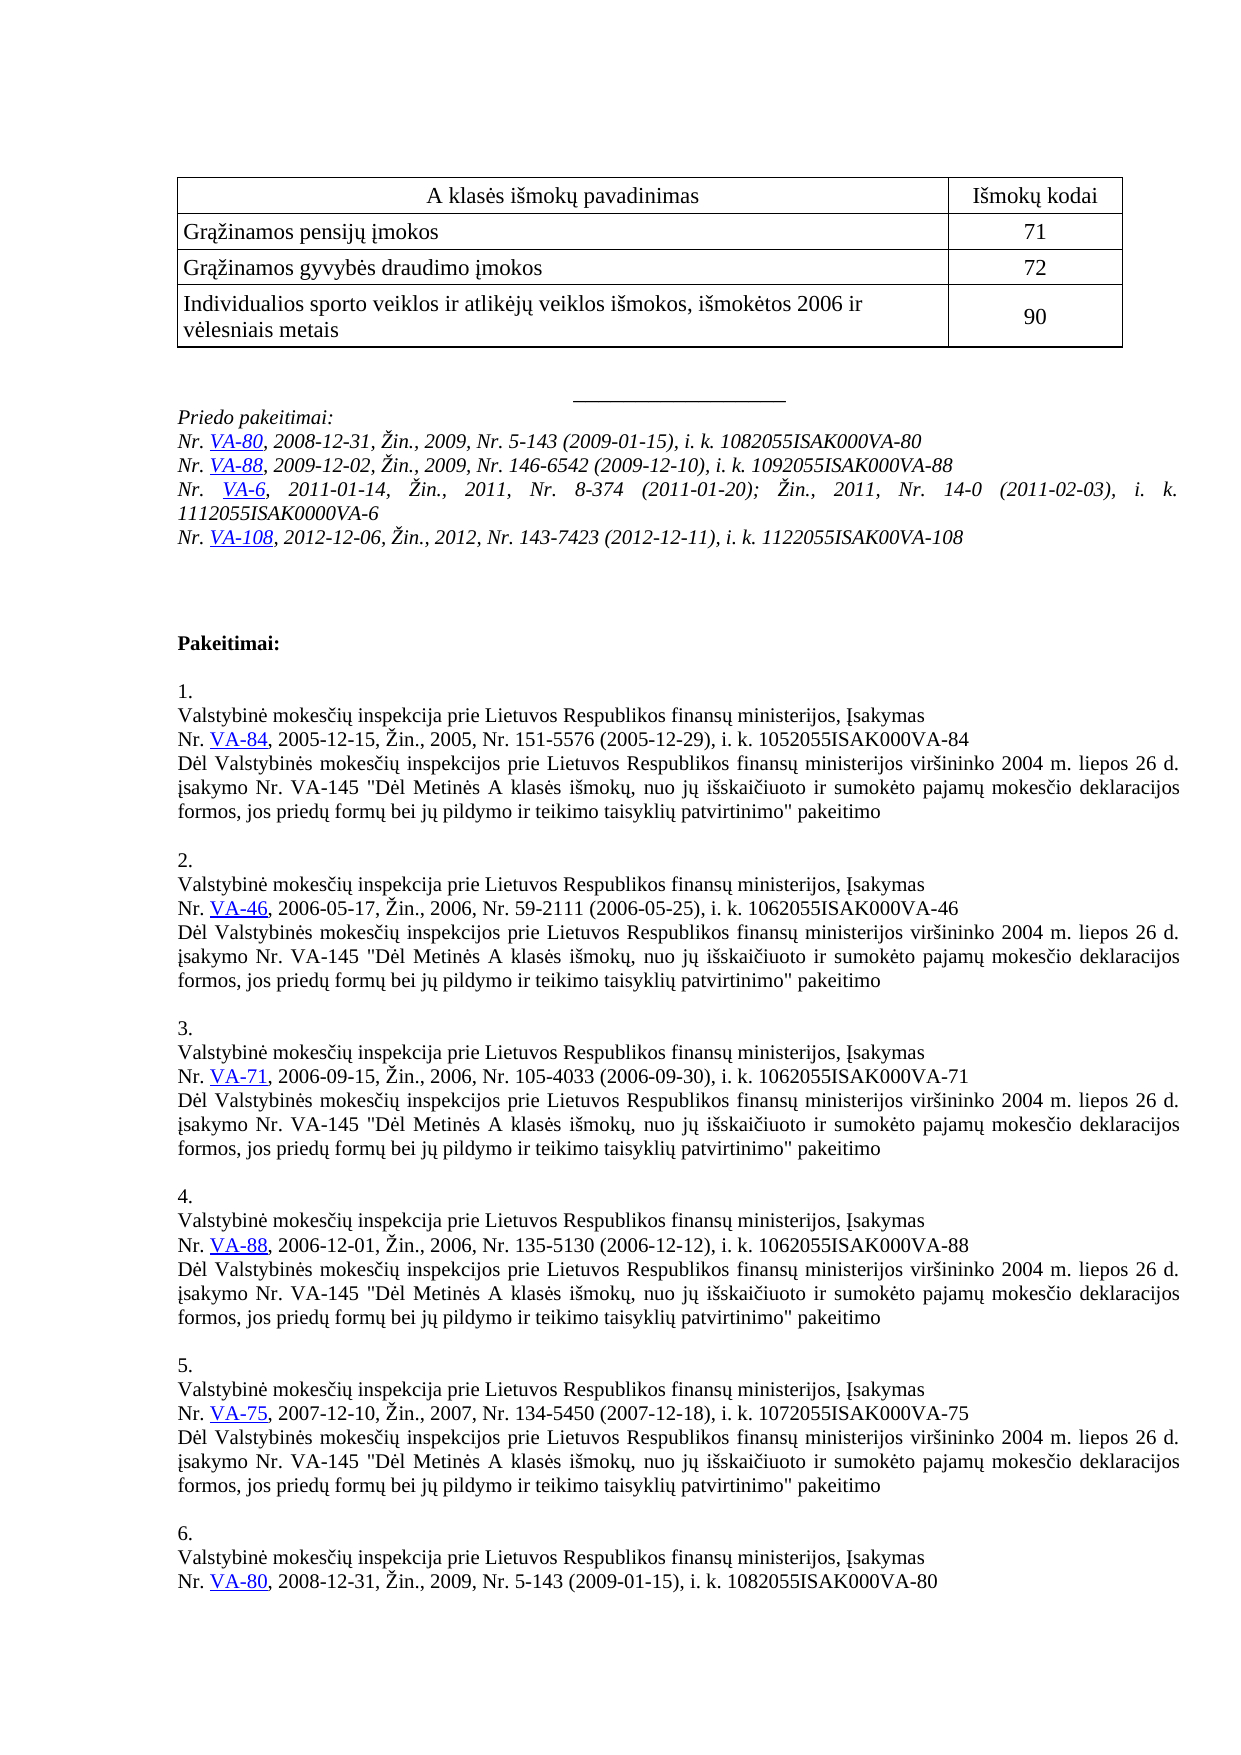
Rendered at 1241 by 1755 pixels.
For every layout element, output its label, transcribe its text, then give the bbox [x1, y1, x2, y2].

table_cell 90 [949, 285, 1122, 346]
text Nr. VA-88, 2006-12-01, Žin., 2006, Nr. 135-5130 (2006-12-12), i. k. 1062055ISAK000VA-88 [177, 1232, 1181, 1257]
text Nr. VA-71, 2006-09-15, Žin., 2006, Nr. 105-4033 (2006-09-30), i. k. 1062055ISAK000VA-71 [177, 1064, 1181, 1088]
text Valstybinė mokesčių inspekcija prie Lietuvos Respublikos finansų ministerijos, Įsakymas [177, 1208, 1181, 1232]
text Nr. VA-46, 2006-05-17, Žin., 2006, Nr. 59-2111 (2006-05-25), i. k. 1062055ISAK000VA-46 [177, 896, 1181, 920]
text 5. [177, 1353, 1181, 1377]
text 4. [177, 1184, 1181, 1208]
table_cell Individualios sporto veiklos ir atlikėjų veiklos išmokos, išmokėtos 2006 ir vėlesniais metais [178, 285, 948, 346]
text 1. [177, 679, 1181, 703]
text Nr. VA-84, 2005-12-15, Žin., 2005, Nr. 151-5576 (2005-12-29), i. k. 1052055ISAK000VA-84 [177, 727, 1181, 751]
text Nr. VA-6, 2011-01-14, Žin., 2011, Nr. 8-374 (2011-01-20); Žin., 2011, Nr. 14-0 (2011-02-03), i. k. 1112055ISAK0000VA-6 [177, 477, 1181, 525]
table_cell Grąžinamos gyvybės draudimo įmokos [178, 250, 948, 284]
text Nr. VA-80, 2008-12-31, Žin., 2009, Nr. 5-143 (2009-01-15), i. k. 1082055ISAK000VA-80 [177, 429, 1181, 453]
text Dėl Valstybinės mokesčių inspekcijos prie Lietuvos Respublikos finansų ministerijos viršininko 2004 m. liepos 26 d. įsakymo Nr. VA-145 "Dėl Metinės A klasės išmokų, nuo jų išskaičiuoto ir sumokėto pajamų mokesčio deklaracijos formos, jos priedų formų bei jų pildymo ir teikimo taisyklių patvirtinimo" pakeitimo [177, 1088, 1181, 1160]
text Valstybinė mokesčių inspekcija prie Lietuvos Respublikos finansų ministerijos, Įsakymas [177, 1040, 1181, 1064]
text Nr. VA-80, 2008-12-31, Žin., 2009, Nr. 5-143 (2009-01-15), i. k. 1082055ISAK000VA-80 [177, 1569, 1181, 1593]
text Nr. VA-88, 2009-12-02, Žin., 2009, Nr. 146-6542 (2009-12-10), i. k. 1092055ISAK000VA-88 [177, 453, 1181, 477]
text Valstybinė mokesčių inspekcija prie Lietuvos Respublikos finansų ministerijos, Įsakymas [177, 1545, 1181, 1569]
text 2. [177, 847, 1181, 872]
text Nr. VA-108, 2012-12-06, Žin., 2012, Nr. 143-7423 (2012-12-11), i. k. 1122055ISAK00VA-108 [177, 525, 1181, 549]
text Dėl Valstybinės mokesčių inspekcijos prie Lietuvos Respublikos finansų ministerijos viršininko 2004 m. liepos 26 d. įsakymo Nr. VA-145 "Dėl Metinės A klasės išmokų, nuo jų išskaičiuoto ir sumokėto pajamų mokesčio deklaracijos formos, jos priedų formų bei jų pildymo ir teikimo taisyklių patvirtinimo" pakeitimo [177, 1425, 1181, 1497]
text Priedo pakeitimai: [177, 405, 1181, 429]
text Valstybinė mokesčių inspekcija prie Lietuvos Respublikos finansų ministerijos, Įsakymas [177, 872, 1181, 896]
table_header Išmokų kodai [949, 178, 1122, 213]
table_header A klasės išmokų pavadinimas [178, 178, 948, 213]
text 6. [177, 1521, 1181, 1545]
text Dėl Valstybinės mokesčių inspekcijos prie Lietuvos Respublikos finansų ministerijos viršininko 2004 m. liepos 26 d. įsakymo Nr. VA-145 "Dėl Metinės A klasės išmokų, nuo jų išskaičiuoto ir sumokėto pajamų mokesčio deklaracijos formos, jos priedų formų bei jų pildymo ir teikimo taisyklių patvirtinimo" pakeitimo [177, 1257, 1181, 1329]
text _________________ [177, 376, 1181, 405]
text Dėl Valstybinės mokesčių inspekcijos prie Lietuvos Respublikos finansų ministerijos viršininko 2004 m. liepos 26 d. įsakymo Nr. VA-145 "Dėl Metinės A klasės išmokų, nuo jų išskaičiuoto ir sumokėto pajamų mokesčio deklaracijos formos, jos priedų formų bei jų pildymo ir teikimo taisyklių patvirtinimo" pakeitimo [177, 751, 1181, 823]
table_cell 71 [949, 214, 1122, 249]
table_cell 72 [949, 250, 1122, 284]
text Nr. VA-75, 2007-12-10, Žin., 2007, Nr. 134-5450 (2007-12-18), i. k. 1072055ISAK000VA-75 [177, 1401, 1181, 1425]
text 3. [177, 1016, 1181, 1040]
text Pakeitimai: [177, 631, 1181, 655]
text Valstybinė mokesčių inspekcija prie Lietuvos Respublikos finansų ministerijos, Įsakymas [177, 1377, 1181, 1401]
text Dėl Valstybinės mokesčių inspekcijos prie Lietuvos Respublikos finansų ministerijos viršininko 2004 m. liepos 26 d. įsakymo Nr. VA-145 "Dėl Metinės A klasės išmokų, nuo jų išskaičiuoto ir sumokėto pajamų mokesčio deklaracijos formos, jos priedų formų bei jų pildymo ir teikimo taisyklių patvirtinimo" pakeitimo [177, 920, 1181, 992]
text Valstybinė mokesčių inspekcija prie Lietuvos Respublikos finansų ministerijos, Įsakymas [177, 703, 1181, 727]
table_cell Grąžinamos pensijų įmokos [178, 214, 948, 249]
